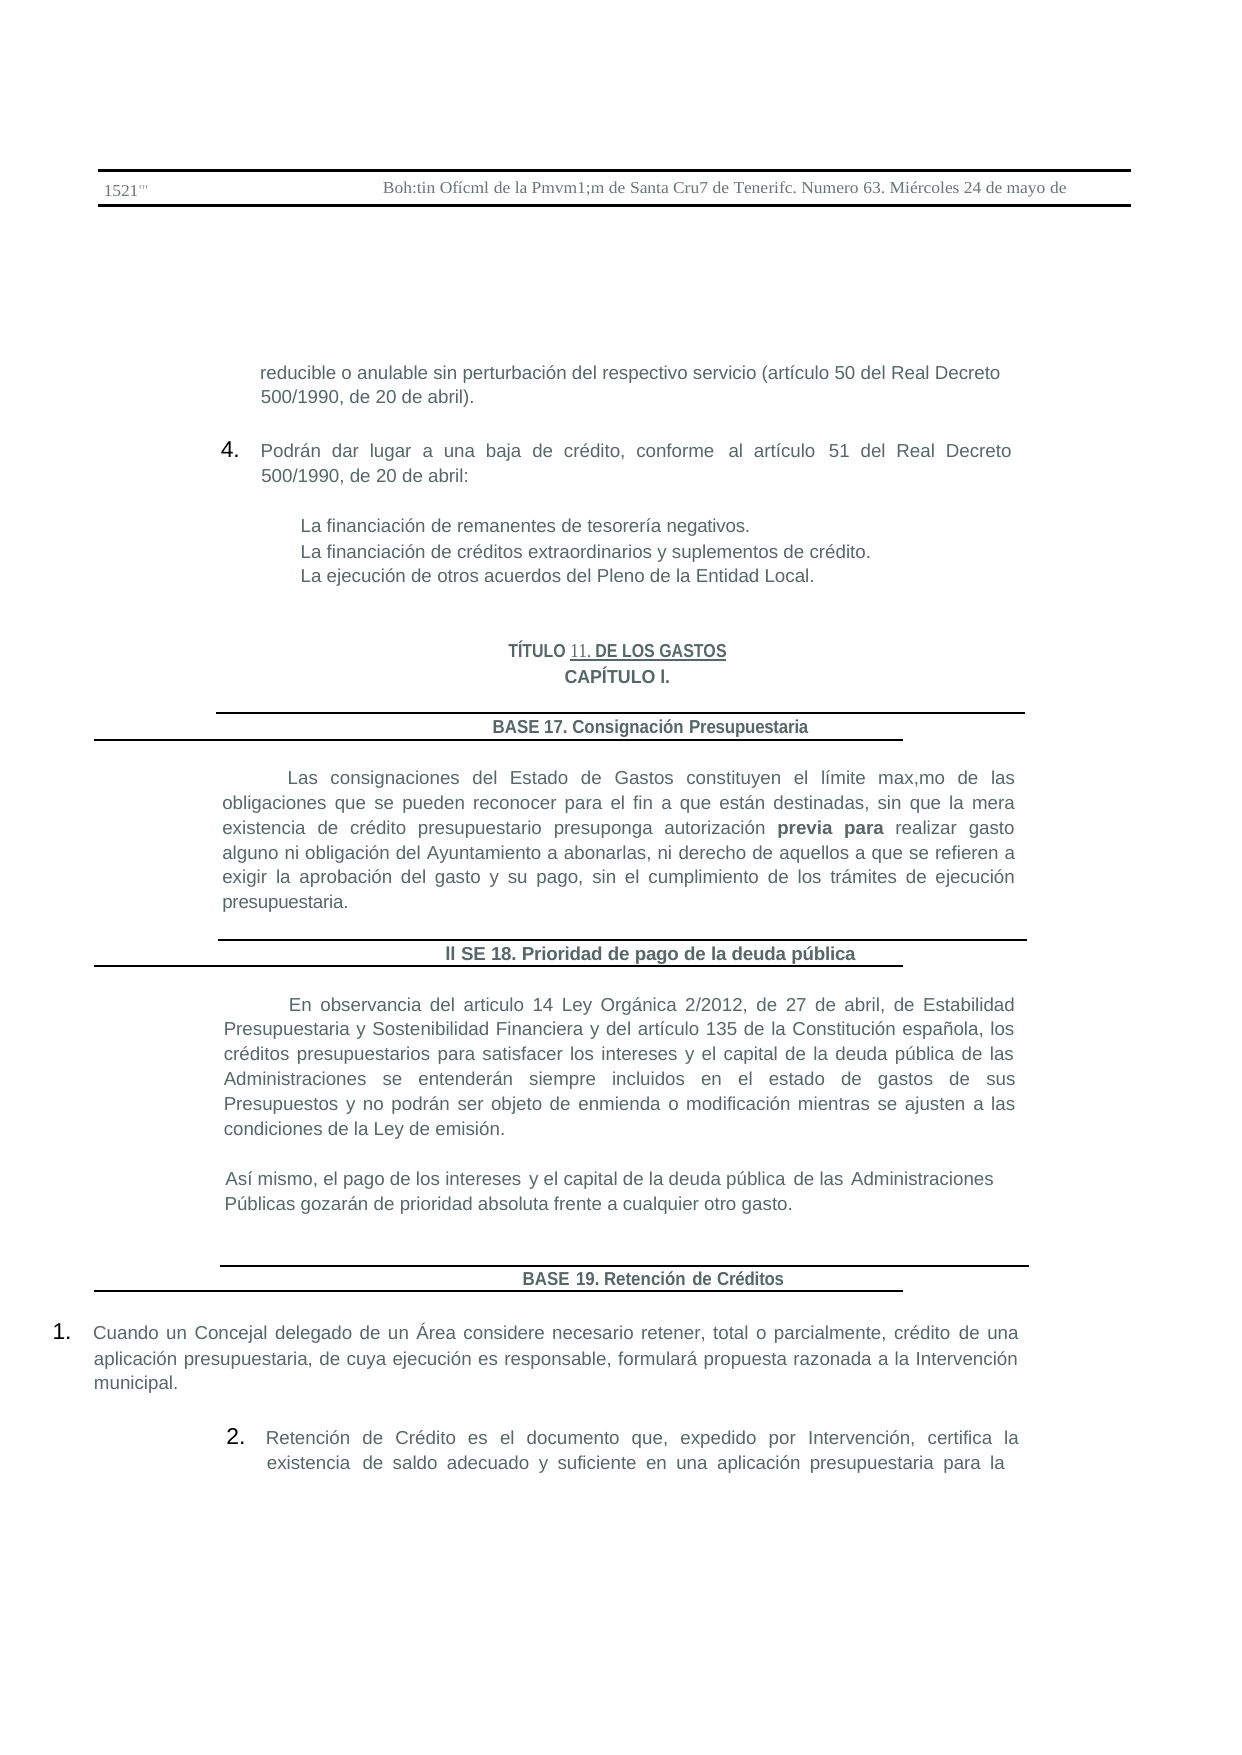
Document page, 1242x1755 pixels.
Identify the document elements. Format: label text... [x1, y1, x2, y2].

list Cuando un Concejal delegado de un Área considere necesario retener, total o parcialmente, crédito de una aplicación presupuestaria, de cuya ejecución es responsable, formulará propuesta razonada a la Intervención municipal. [52, 1318, 1018, 1394]
text Así mismo, el pago de los intereses y el capital de la deuda pública de las Administraciones Públicas gozarán de prioridad absoluta frente a cualquier otro gasto. [224, 1168, 1014, 1214]
text En observancia del articulo 14 Ley Orgánica 2/2012, de 27 de abril, de Estabilidad Presupuestaria y Sostenibilidad Financiera y del artículo 135 de la Constitución española, los créditos presupuestarios para satisfacer los intereses y el capital de la deuda pública de las Administraciones se entenderán siempre incluidos en el estado de gastos de sus Presupuestos y no podrán ser objeto de enmienda o modificación mientras se ajusten a las condiciones de la Ley de emisión. [223, 993, 1015, 1139]
text Las consignaciones del Estado de Gastos constituyen el límite max,mo de las obligaciones que se pueden reconocer para el fin a que están destinadas, sin que la mera existencia de crédito presupuestario presuponga autorización previa para realizar gasto alguno ni obligación del Ayuntamiento a abonarlas, ni derecho de aquellos a que se refieren a exigir la aprobación del gasto y su pago, sin el cumplimiento de los trámites de ejecución presupuestaria. [222, 767, 1015, 913]
text La financiación de créditos extraordinarios y suplementos de crédito. La ejecución de otros acuerdos del Pleno de la Entidad Local. [300, 541, 884, 587]
text La financiación de remanentes de tesorería negativos. [300, 515, 1114, 537]
text BASE 17. Consignación Presupuestaria [186, 716, 1114, 738]
subtitle BASE 19. Retención de Créditos [192, 1265, 1114, 1289]
text reducible o anulable sin perturbación del respectivo servicio (artículo 50 del Real Decreto 500/1990, de 20 de abril). [260, 362, 1025, 407]
list Podrán dar lugar a una baja de crédito, conforme al artículo 51 del Real Decreto 500/1990, de 20 de abril: [221, 436, 1012, 487]
subtitle TÍTULO 11. DE LOS GASTOS CAPÍTULO l. [507, 639, 727, 687]
list Retención de Crédito es el documento que, expedido por Intervención, certifica la existencia de saldo adecuado y suficiente en una aplicación presupuestaria para la [226, 1423, 1019, 1473]
subtitle ll SE 18. Prioridad de pago de la deuda pública [186, 942, 1114, 964]
